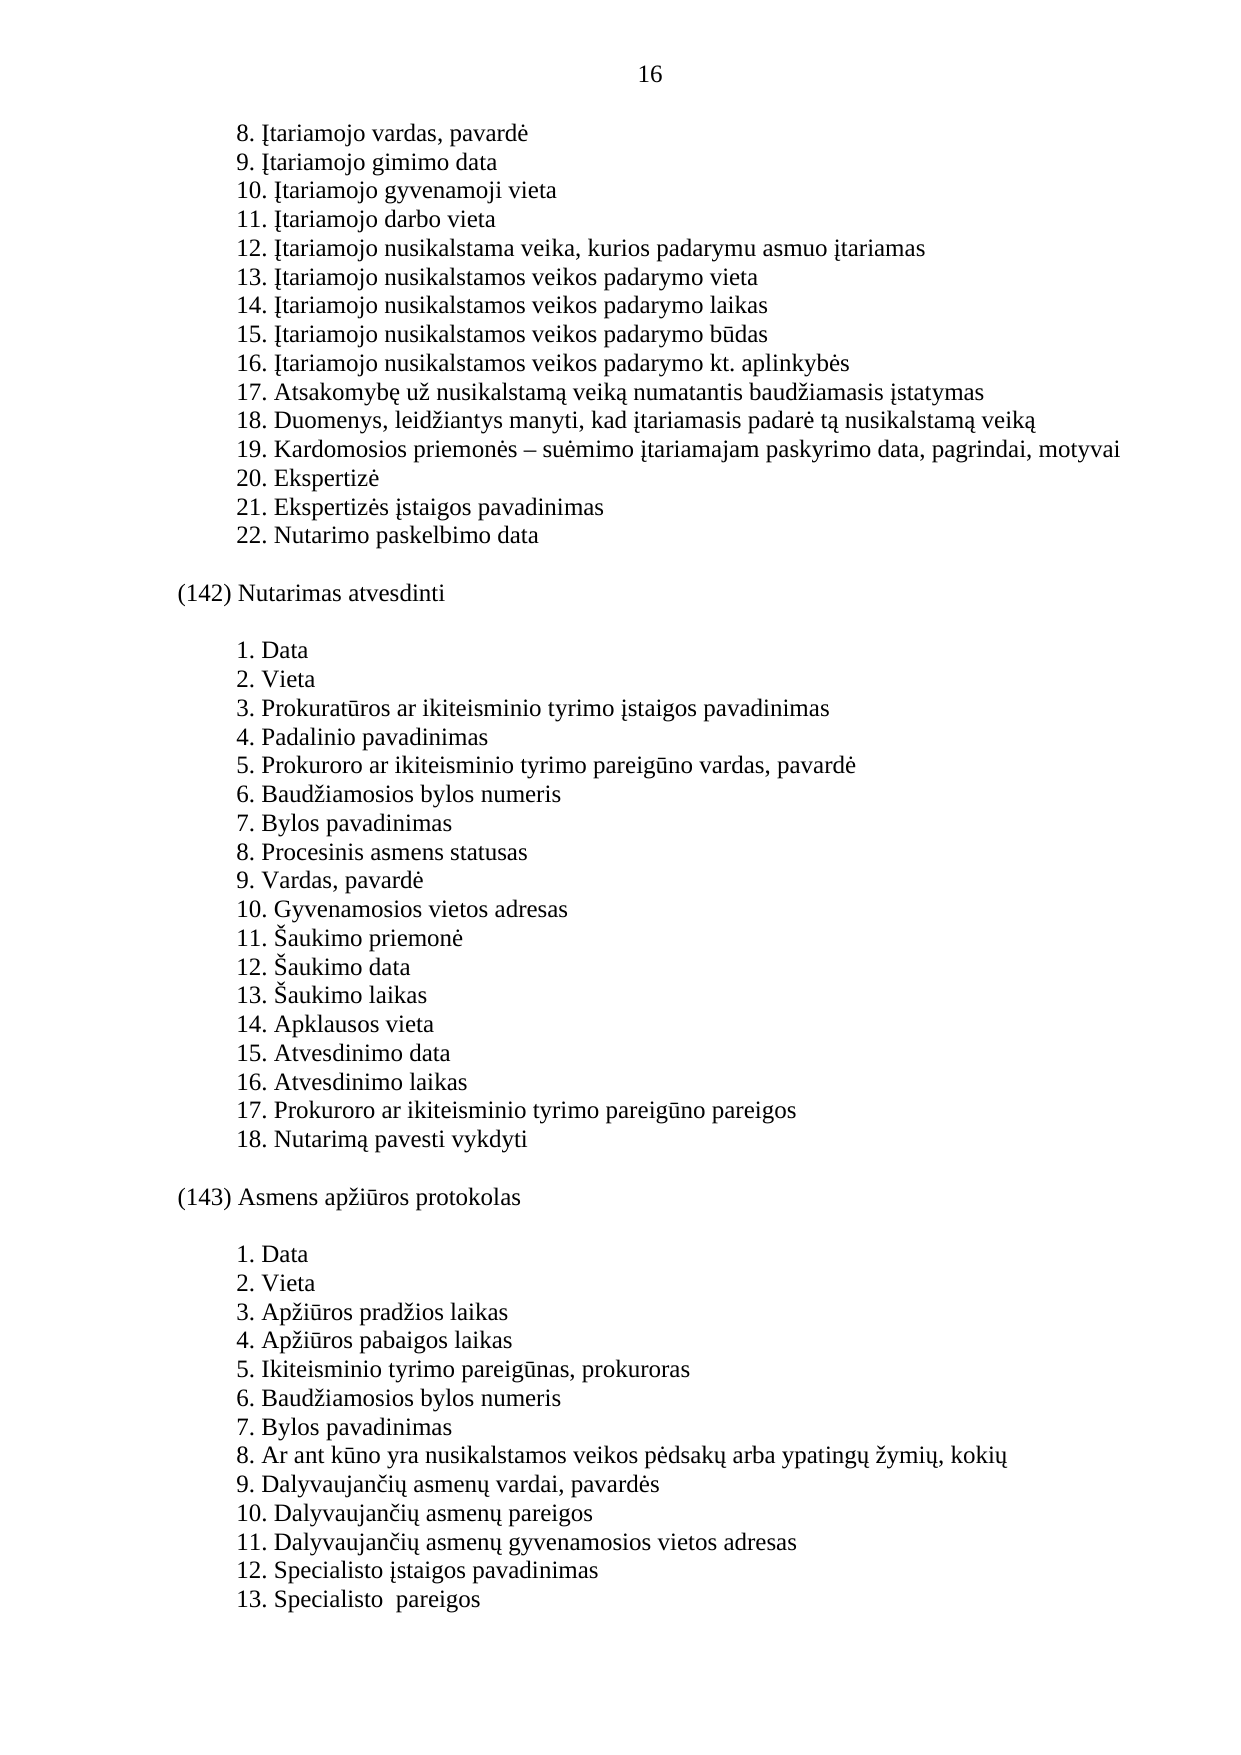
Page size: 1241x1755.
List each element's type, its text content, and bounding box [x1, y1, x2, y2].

text 10. Įtariamojo gyvenamoji vieta [236, 176, 1122, 204]
text 13. Įtariamojo nusikalstamos veikos padarymo vieta [236, 262, 1122, 291]
text 16. Atvesdinimo laikas [236, 1067, 1122, 1096]
text 10. Dalyvaujančių asmenų pareigos [236, 1498, 1122, 1527]
text 17. Prokuroro ar ikiteisminio tyrimo pareigūno pareigos [236, 1096, 1122, 1124]
text 5. Prokuroro ar ikiteisminio tyrimo pareigūno vardas, pavardė [236, 751, 1122, 779]
text 12. Įtariamojo nusikalstama veika, kurios padarymu asmuo įtariamas [236, 233, 1122, 262]
text (142) Nutarimas atvesdinti [177, 578, 1122, 607]
text 18. Duomenys, leidžiantys manyti, kad įtariamasis padarė tą nusikalstamą veiką [236, 406, 1122, 434]
text 13. Šaukimo laikas [236, 981, 1122, 1009]
text 15. Atvesdinimo data [236, 1038, 1122, 1067]
text 7. Bylos pavadinimas [236, 808, 1122, 837]
text 14. Įtariamojo nusikalstamos veikos padarymo laikas [236, 291, 1122, 319]
text 20. Ekspertizė [236, 463, 1122, 492]
text 22. Nutarimo paskelbimo data [236, 521, 1122, 549]
text 11. Dalyvaujančių asmenų gyvenamosios vietos adresas [236, 1527, 1122, 1556]
text 2. Vieta [236, 1268, 1122, 1297]
text 3. Prokuratūros ar ikiteisminio tyrimo įstaigos pavadinimas [236, 693, 1122, 722]
text 8. Ar ant kūno yra nusikalstamos veikos pėdsakų arba ypatingų žymių, kokių [236, 1441, 1122, 1469]
text 19. Kardomosios priemonės – suėmimo įtariamajam paskyrimo data, pagrindai, motyvai [236, 434, 1122, 463]
text 3. Apžiūros pradžios laikas [236, 1297, 1122, 1326]
text 1. Data [236, 1239, 1122, 1268]
text 11. Įtariamojo darbo vieta [236, 204, 1122, 233]
text 13. Specialisto pareigos [236, 1584, 1122, 1613]
text 6. Baudžiamosios bylos numeris [236, 779, 1122, 808]
text 5. Ikiteisminio tyrimo pareigūnas, prokuroras [236, 1354, 1122, 1383]
text 18. Nutarimą pavesti vykdyti [236, 1124, 1122, 1153]
text 9. Įtariamojo gimimo data [236, 147, 1122, 176]
text 2. Vieta [236, 664, 1122, 693]
text 1. Data [236, 636, 1122, 664]
text 4. Padalinio pavadinimas [236, 722, 1122, 751]
text 6. Baudžiamosios bylos numeris [236, 1383, 1122, 1412]
text 10. Gyvenamosios vietos adresas [236, 894, 1122, 923]
text 8. Įtariamojo vardas, pavardė [236, 118, 1122, 147]
text 8. Procesinis asmens statusas [236, 837, 1122, 866]
text 17. Atsakomybę už nusikalstamą veiką numatantis baudžiamasis įstatymas [236, 377, 1122, 406]
text 21. Ekspertizės įstaigos pavadinimas [236, 492, 1122, 521]
text 12. Specialisto įstaigos pavadinimas [236, 1556, 1122, 1584]
text 14. Apklausos vieta [236, 1009, 1122, 1038]
text 12. Šaukimo data [236, 952, 1122, 981]
text 9. Vardas, pavardė [236, 866, 1122, 894]
text (143) Asmens apžiūros protokolas [177, 1182, 1122, 1211]
text 7. Bylos pavadinimas [236, 1412, 1122, 1441]
text 9. Dalyvaujančių asmenų vardai, pavardės [236, 1469, 1122, 1498]
text 11. Šaukimo priemonė [236, 923, 1122, 952]
text 16. Įtariamojo nusikalstamos veikos padarymo kt. aplinkybės [236, 348, 1122, 377]
text 15. Įtariamojo nusikalstamos veikos padarymo būdas [236, 319, 1122, 348]
text 4. Apžiūros pabaigos laikas [236, 1326, 1122, 1354]
